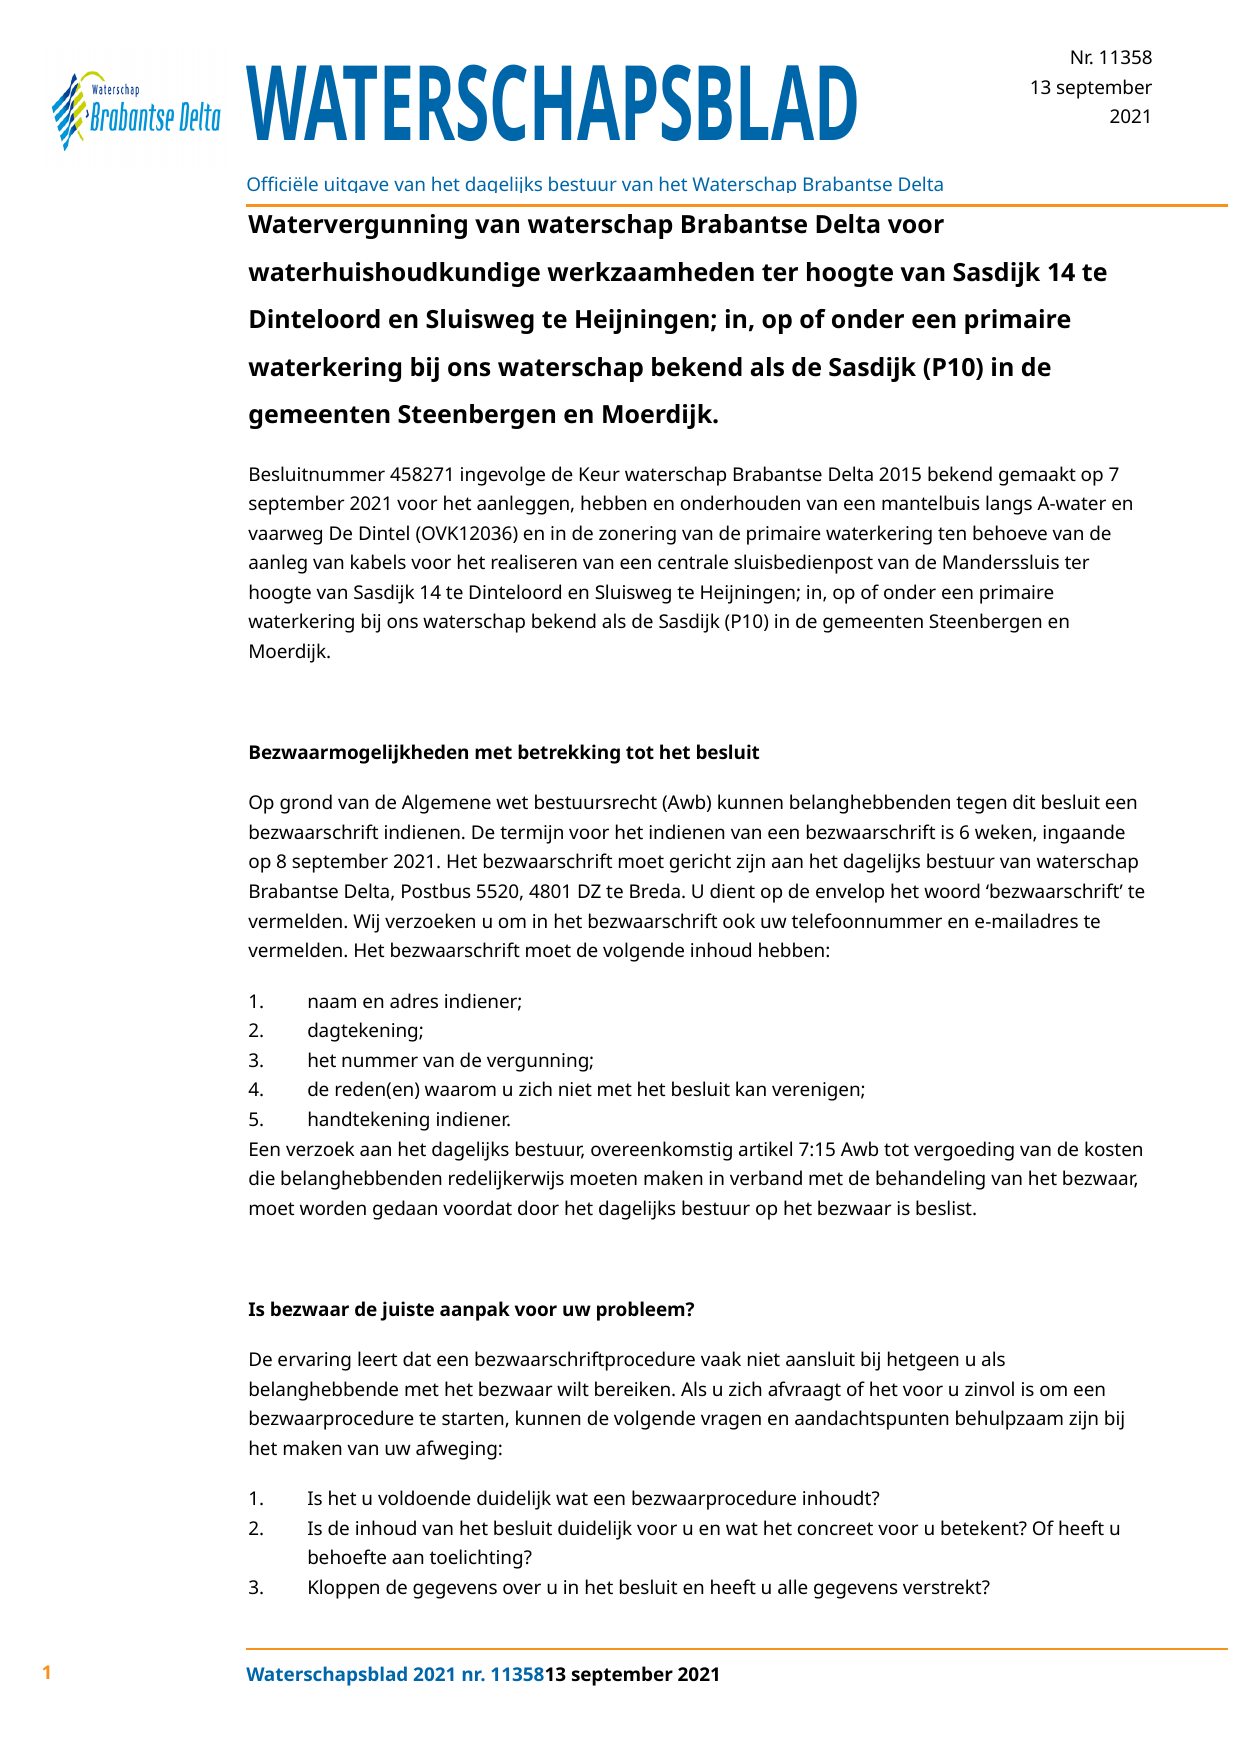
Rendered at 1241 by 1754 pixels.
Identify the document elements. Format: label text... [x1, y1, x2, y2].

list Is het u voldoende duidelijk wat een bezwaarprocedure inhoudt? [248, 1485, 1152, 1511]
list handtekening indiener. [248, 1106, 1152, 1132]
list de reden(en) waarom u zich niet met het besluit kan verenigen; [248, 1077, 1152, 1102]
list het nummer van de vergunning; [248, 1047, 1152, 1073]
text Op grond van de Algemene wet bestuursrecht (Awb) kunnen belanghebbenden tegen dit besluit een bezwaarschrift indienen. De termijn voor het indienen van een bezwaarschrift is 6 weken, ingaande op 8 september 2021. Het bezwaarschrift moet gericht zijn aan het dagelijks bestuur van waterschap Brabantse Delta, Postbus 5520, 4801 DZ te Breda. U dient op de envelop het woord ‘bezwaarschrift’ te vermelden. Wij verzoeken u om in het bezwaarschrift ook uw telefoonnummer en e‑mailadres te vermelden. Het bezwaarschrift moet de volgende inhoud hebben: [248, 789, 1152, 963]
text Is bezwaar de juiste aanpak voor uw probleem? [248, 1296, 1152, 1321]
list Is de inhoud van het besluit duidelijk voor u en wat het concreet voor u betekent? Of heeft u behoefte aan toelichting? [248, 1515, 1152, 1570]
list Kloppen de gegevens over u in het besluit en heeft u alle gegevens verstrekt? [248, 1574, 1152, 1600]
picture [41, 47, 231, 172]
list dagtekening; [248, 1017, 1152, 1043]
text Watervergunning van waterschap Brabantse Delta voor waterhuishoudkundige werkzaamheden ter hoogte van Sasdijk 14 te Dinteloord en Sluisweg te Heijningen; in, op of onder een primaire waterkering bij ons waterschap bekend als de Sasdijk (P10) in de gemeenten Steenbergen en Moerdijk. [248, 207, 1152, 431]
text Een verzoek aan het dagelijks bestuur, overeenkomstig artikel 7:15 Awb tot vergoeding van de kosten die belanghebbenden redelijkerwijs moeten maken in verband met de behandeling van het bezwaar, moet worden gedaan voordat door het dagelijks bestuur op het bezwaar is beslist. [248, 1136, 1152, 1221]
list naam en adres indiener; [248, 988, 1152, 1013]
text De ervaring leert dat een bezwaarschriftprocedure vaak niet aansluit bij hetgeen u als belanghebbende met het bezwaar wilt bereiken. Als u zich afvraagt of het voor u zinvol is om een bezwaarprocedure te starten, kunnen de volgende vragen en aandachtspunten behulpzaam zijn bij het maken van uw afweging: [248, 1346, 1152, 1461]
text Besluitnummer 458271 ingevolge de Keur waterschap Brabantse Delta 2015 bekend gemaakt op 7 september 2021 voor het aanleggen, hebben en onderhouden van een mantelbuis langs A-water en vaarweg De Dintel (OVK12036) en in de zonering van de primaire waterkering ten behoeve van de aanleg van kabels voor het realiseren van een centrale sluisbedienpost van de Manderssluis ter hoogte van Sasdijk 14 te Dinteloord en Sluisweg te Heijningen; in, op of onder een primaire waterkering bij ons waterschap bekend als de Sasdijk (P10) in de gemeenten Steenbergen en Moerdijk. [248, 461, 1152, 664]
text Bezwaarmogelijkheden met betrekking tot het besluit [248, 739, 1152, 765]
